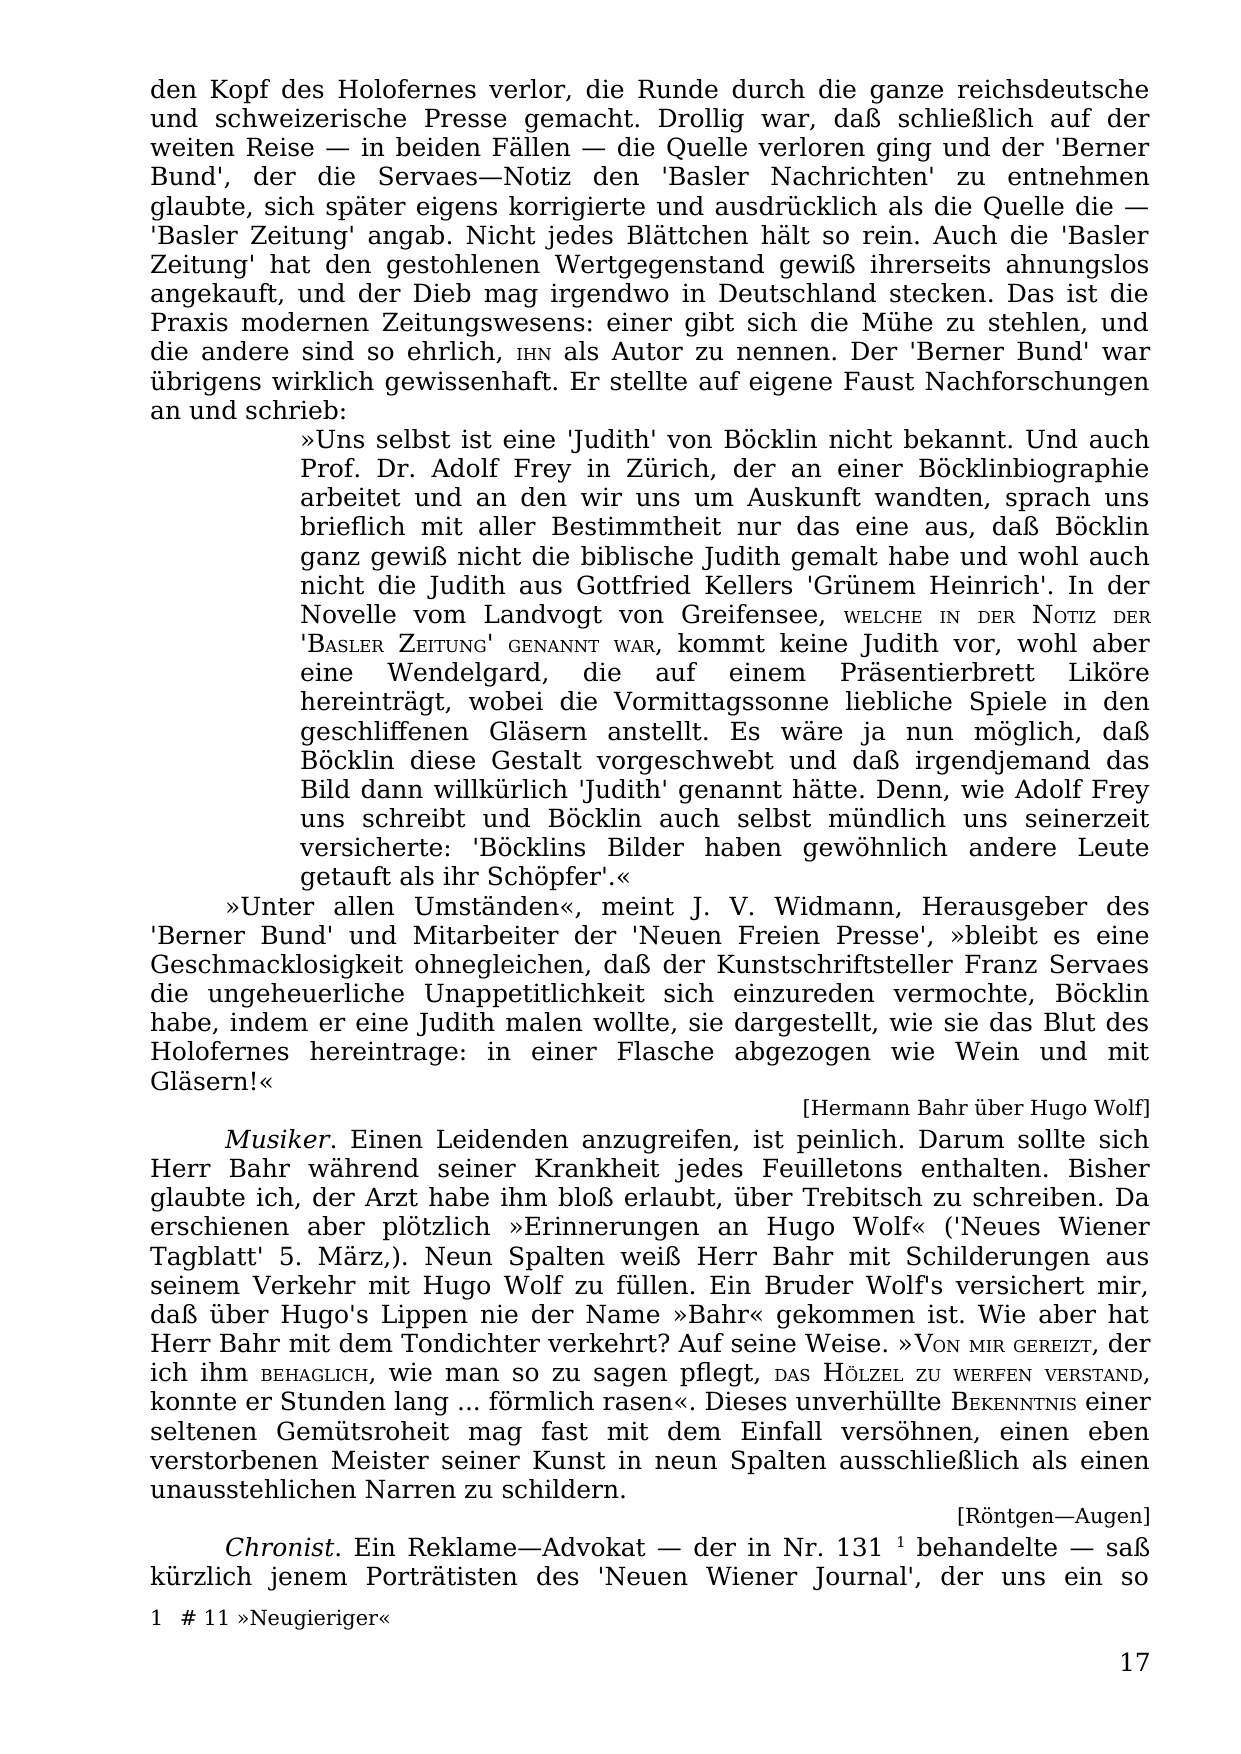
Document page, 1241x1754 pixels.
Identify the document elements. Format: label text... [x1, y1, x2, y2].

text »Unter allen Umständen«, meint J. V. Widmann, Herausgeber des 'Berner Bund' und Mitarbeiter der 'Neuen Freien Presse', »bleibt es eine Geschmacklosigkeit ohnegleichen, daß der Kunstschriftsteller Franz Servaes die ungeheuerliche Unappetitlichkeit sich einzureden vermochte, Böcklin habe, indem er eine Judith malen wollte, sie dargestellt, wie sie das Blut des Holofernes hereintrage: in einer Flasche abgezogen wie Wein und mit Gläsern!« [150, 892, 1151, 1096]
text Chronist. Ein Reklame—Advokat — der in Nr. 131 behandelte — saß kürzlich jenem Porträtisten des 'Neuen Wiener Journal', der uns ein so anziehendes Konterfei des Dichters Philipp von Haas geliefert hatte. Das Interview schloß mit den Worten: »Was er als Anwalt vermochte, das hat ein Großer klassifiziert: Er (der Reklame—Advokat) hat Röntgen—Augen, sagte Mey­nert«. Es ist eine recht billigenswerte Vorsicht, das Lob eines Wiener Barreau—Mannes einem toten Denker in den Mund zu legen. Aber ungeschickt war es, daß der Reporter gerade auf Meynert verfiel; denn der war auch schon tot, als Röntgen seine Arbeit über die Kathodenstrahlen publizierte, und deshalb kann er, den übrigens auch sein Geschmack vor so falschem Bild und so falschem Lob bewahrt hätte, von »Röntgen—Augen« nicht gesprochen haben. Das Wort muß also wohl von dem Reklame—Advokaten selbst geprägt sein ... Den Reklame—Schreibern aber wäre mehr Gedächtnis und weniger Phantasie zu wünschen. Sonst lesen wir nächstens, Kaiser Josef habe von Charles Weinberger gesagt: er hat Edison—Ohren. [150, 1528, 1151, 1592]
text # 11 »Neugieriger« [150, 1606, 1151, 1631]
text »Uns selbst ist eine 'Judith' von Böcklin nicht bekannt. Und auch Prof. Dr. Adolf Frey in Zürich, der an einer Böcklinbiographie arbeitet und an den wir uns um Auskunft wandten, sprach uns brieflich mit aller Bestimmtheit nur das eine aus, daß Böcklin ganz gewiß nicht die biblische Judith gemalt habe und wohl auch nicht die Judith aus Gottfried Kellers 'Grünem Heinrich'. In der Novelle vom Landvogt von Greifensee, welche in der Notiz der 'Basler Zeitung' genannt war, kommt keine Judith vor, wohl aber eine Wendelgard, die auf einem Präsentierbrett Liköre hereinträgt, wobei die Vormittagssonne liebliche Spiele in den geschliffenen Gläsern anstellt. Es wäre ja nun möglich, daß Böcklin diese Gestalt vorgeschwebt und daß irgendjemand das Bild dann willkürlich 'Judith' genannt hätte. Denn, wie Adolf Frey uns schreibt und Böcklin auch selbst mündlich uns seinerzeit versicherte: 'Böcklins Bilder haben gewöhnlich andere Leute getauft als ihr Schöpfer'.« [300, 425, 1151, 892]
text [Röntgen—Augen] [150, 1504, 1151, 1528]
text Musiker. Einen Leidenden anzugreifen, ist peinlich. Darum sollte sich Herr Bahr während seiner Krankheit jedes Feuilletons enthalten. Bisher glaubte ich, der Arzt habe ihm bloß erlaubt, über Trebitsch zu schreiben. Da erschienen aber plötzlich »Erinnerungen an Hugo Wolf« ('Neues Wiener Tagblatt' 5. März,). Neun Spalten weiß Herr Bahr mit Schilderungen aus seinem Verkehr mit Hugo Wolf zu füllen. Ein Bruder Wolf's versichert mir, daß über Hugo's Lippen nie der Name »Bahr« gekommen ist. Wie aber hat Herr Bahr mit dem Tondichter verkehrt? Auf seine Weise. »Von mir gereizt, der ich ihm behaglich, wie man so zu sagen pflegt, das Hölzel zu werfen verstand, konnte er Stunden lang ... förmlich rasen«. Dieses unverhüllte Bekenntnis einer seltenen Gemütsroheit mag fast mit dem Einfall versöhnen, einen eben verstorbenen Meister seiner Kunst in neun Spalten ausschließlich als einen unausstehlichen Narren zu schildern. [150, 1120, 1151, 1504]
text [Hermann Bahr über Hugo Wolf] [150, 1096, 1151, 1120]
text den Kopf des Holofernes verlor, die Runde durch die ganze reichsdeutsche und schweizerische Presse gemacht. Drollig war, daß schließlich auf der weiten Reise — in beiden Fällen — die Quelle verloren ging und der 'Berner Bund', der die Servaes—Notiz den 'Basler Nachrichten' zu entnehmen glaubte, sich später eigens korrigierte und ausdrücklich als die Quelle die — 'Basler Zeitung' angab. Nicht jedes Blättchen hält so rein. Auch die 'Basler Zeitung' hat den gestohlenen Wertgegenstand gewiß ihrerseits ahnungslos angekauft, und der Dieb mag irgendwo in Deutschland stecken. Das ist die Praxis modernen Zeitungswesens: einer gibt sich die Mühe zu stehlen, und die andere sind so ehrlich, ihn als Autor zu nennen. Der 'Berner Bund' war übrigens wirklich gewissenhaft. Er stellte auf eigene Faust Nachforschungen an und schrieb: [150, 75, 1151, 425]
